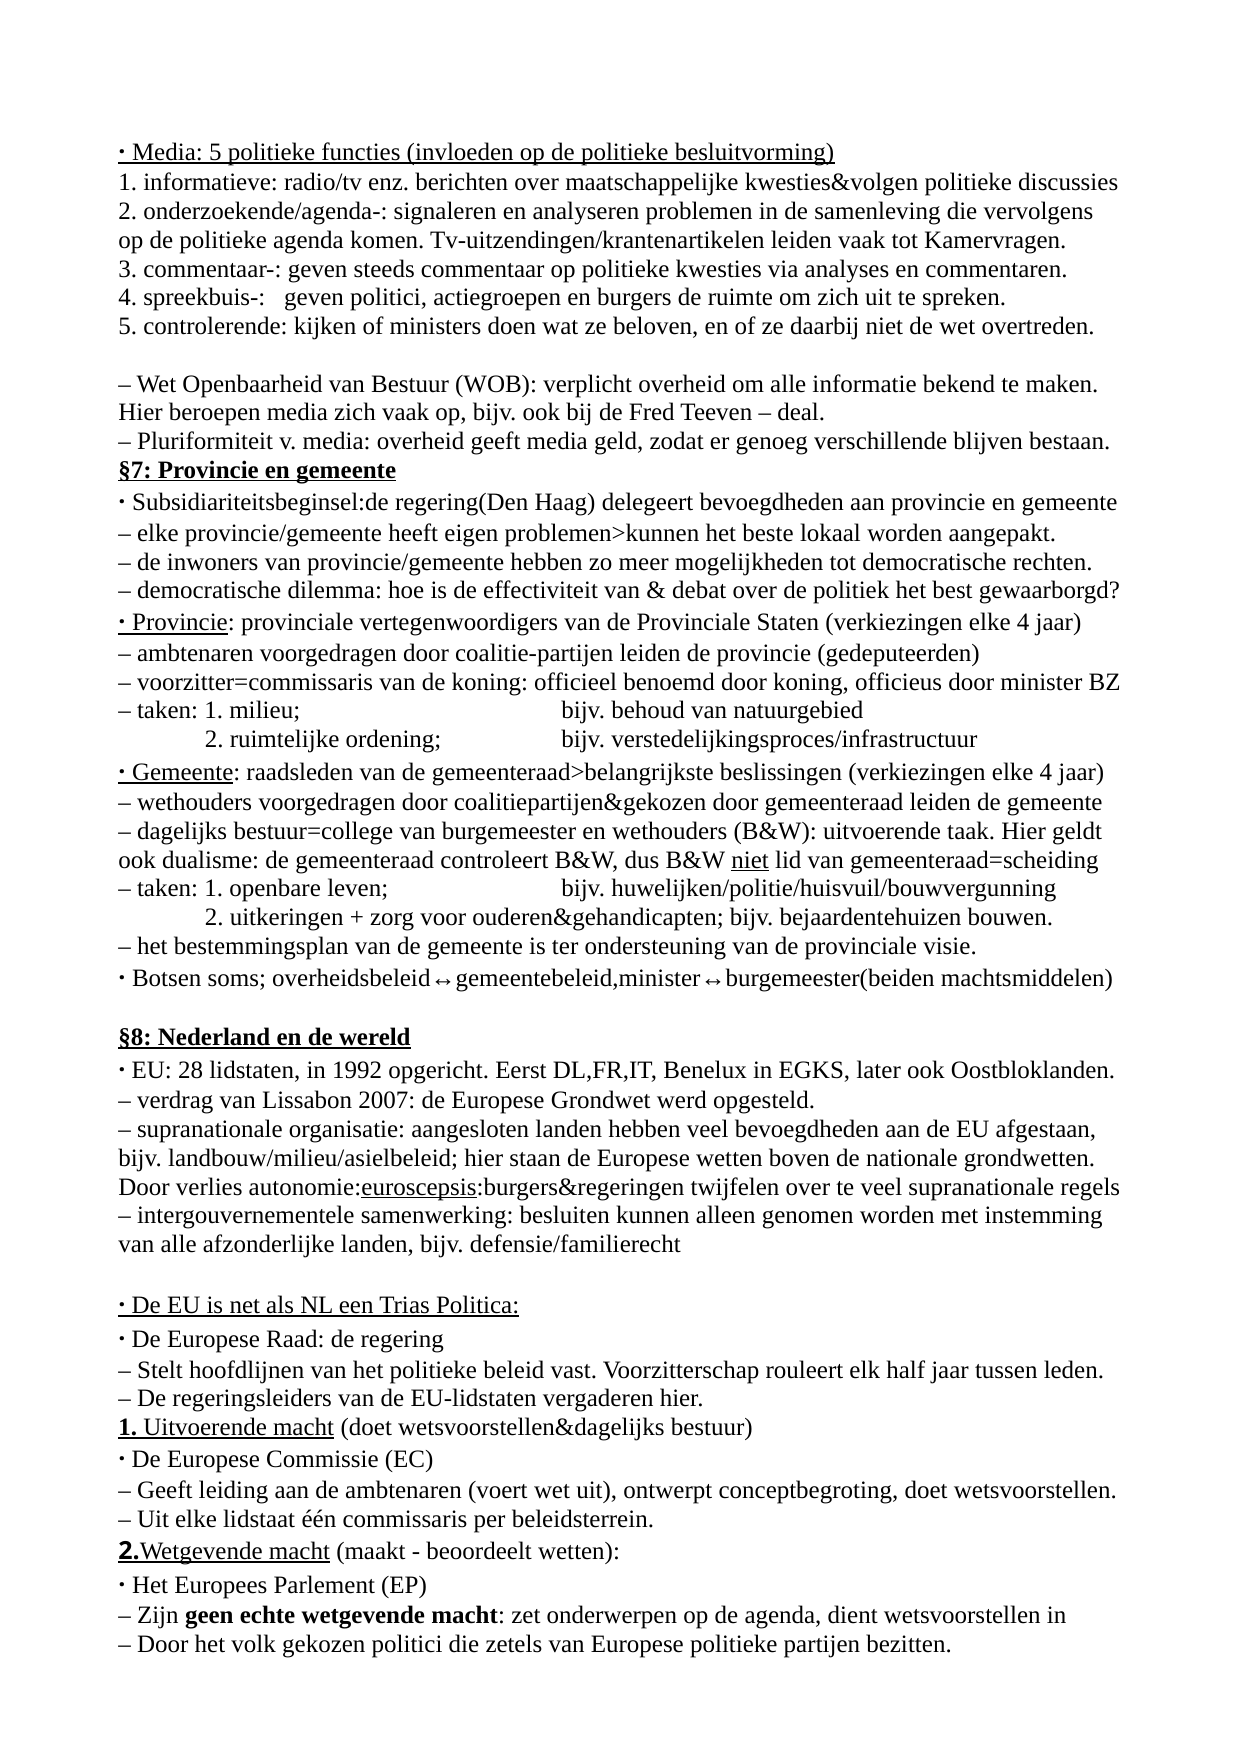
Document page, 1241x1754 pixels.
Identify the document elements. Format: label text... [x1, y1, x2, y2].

text · Media: 5 politieke functies (invloeden op de politieke besluitvorming) 1. informatieve: radio/tv enz. berichten over maatschappelijke kwesties&volgen politieke discussies 2. onderzoekende/agenda-: signaleren en analyseren problemen in de samenleving die vervolgens op de politieke agenda komen. Tv-uitzendingen/krantenartikelen leiden vaak tot Kamervragen. 3. commentaar-: geven steeds commentaar op politieke kwesties via analyses en commentaren. 4. spreekbuis-: geven politici, actiegroepen en burgers de ruimte om zich uit te spreken. 5. controlerende: kijken of ministers doen wat ze beloven, en of ze daarbij niet de wet overtreden. – Wet Openbaarheid van Bestuur (WOB): verplicht overheid om alle informatie bekend te maken. Hier beroepen media zich vaak op, bijv. ook bij de Fred Teeven – deal. – Pluriformiteit v. media: overheid geeft media geld, zodat er genoeg verschillende blijven bestaan. §7: Provincie en gemeente · Subsidiariteitsbeginsel:de regering(Den Haag) delegeert bevoegdheden aan provincie en gemeente – elke provincie/gemeente heeft eigen problemen>kunnen het beste lokaal worden aangepakt. – de inwoners van provincie/gemeente hebben zo meer mogelijkheden tot democratische rechten. – democratische dilemma: hoe is de effectiviteit van & debat over de politiek het best gewaarborgd? · Provincie: provinciale vertegenwoordigers van de Provinciale Staten (verkiezingen elke 4 jaar) – ambtenaren voorgedragen door coalitie-partijen leiden de provincie (gedeputeerden) – voorzitter=commissaris van de koning: officieel benoemd door koning, officieus door minister BZ – taken: 1. milieu; bijv. behoud van natuurgebied 2. ruimtelijke ordening; bijv. verstedelijkingsproces/infrastructuur · Gemeente: raadsleden van de gemeenteraad>belangrijkste beslissingen (verkiezingen elke 4 jaar) – wethouders voorgedragen door coalitiepartijen&gekozen door gemeenteraad leiden de gemeente – dagelijks bestuur=college van burgemeester en wethouders (B&W): uitvoerende taak. Hier geldt ook dualisme: de gemeenteraad controleert B&W, dus B&W niet lid van gemeenteraad=scheiding – taken: 1. openbare leven; bijv. huwelijken/politie/huisvuil/bouwvergunning 2. uitkeringen + zorg voor ouderen&gehandicapten; bijv. bejaardentehuizen bouwen. – het bestemmingsplan van de gemeente is ter ondersteuning van de provinciale visie. · Botsen soms; overheidsbeleid↔gemeentebeleid,minister↔burgemeester(beiden machtsmiddelen) §8: Nederland en de wereld · EU: 28 lidstaten, in 1992 opgericht. Eerst DL,FR,IT, Benelux in EGKS, later ook Oostbloklanden. – verdrag van Lissabon 2007: de Europese Grondwet werd opgesteld. – supranationale organisatie: aangesloten landen hebben veel bevoegdheden aan de EU afgestaan, bijv. landbouw/milieu/asielbeleid; hier staan de Europese wetten boven de nationale grondwetten. Door verlies autonomie:euroscepsis:burgers&regeringen twijfelen over te veel supranationale regels – intergouvernementele samenwerking: besluiten kunnen alleen genomen worden met instemming van alle afzonderlijke landen, bijv. defensie/familierecht · De EU is net als NL een Trias Politica: · De Europese Raad: de regering – Stelt hoofdlijnen van het politieke beleid vast. Voorzitterschap rouleert elk half jaar tussen leden. – De regeringsleiders van de EU-lidstaten vergaderen hier. 1. Uitvoerende macht (doet wetsvoorstellen&dagelijks bestuur) · De Europese Commissie (EC) – Geeft leiding aan de ambtenaren (voert wet uit), ontwerpt conceptbegroting, doet wetsvoorstellen. – Uit elke lidstaat één commissaris per beleidsterrein. 2.Wetgevende macht (maakt - beoordeelt wetten): · Het Europees Parlement (EP) – Zijn geen echte wetgevende macht: zet onderwerpen op de agenda, dient wetsvoorstellen in – Door het volk gekozen politici die zetels van Europese politieke partijen bezitten. [118, 105, 1122, 1658]
